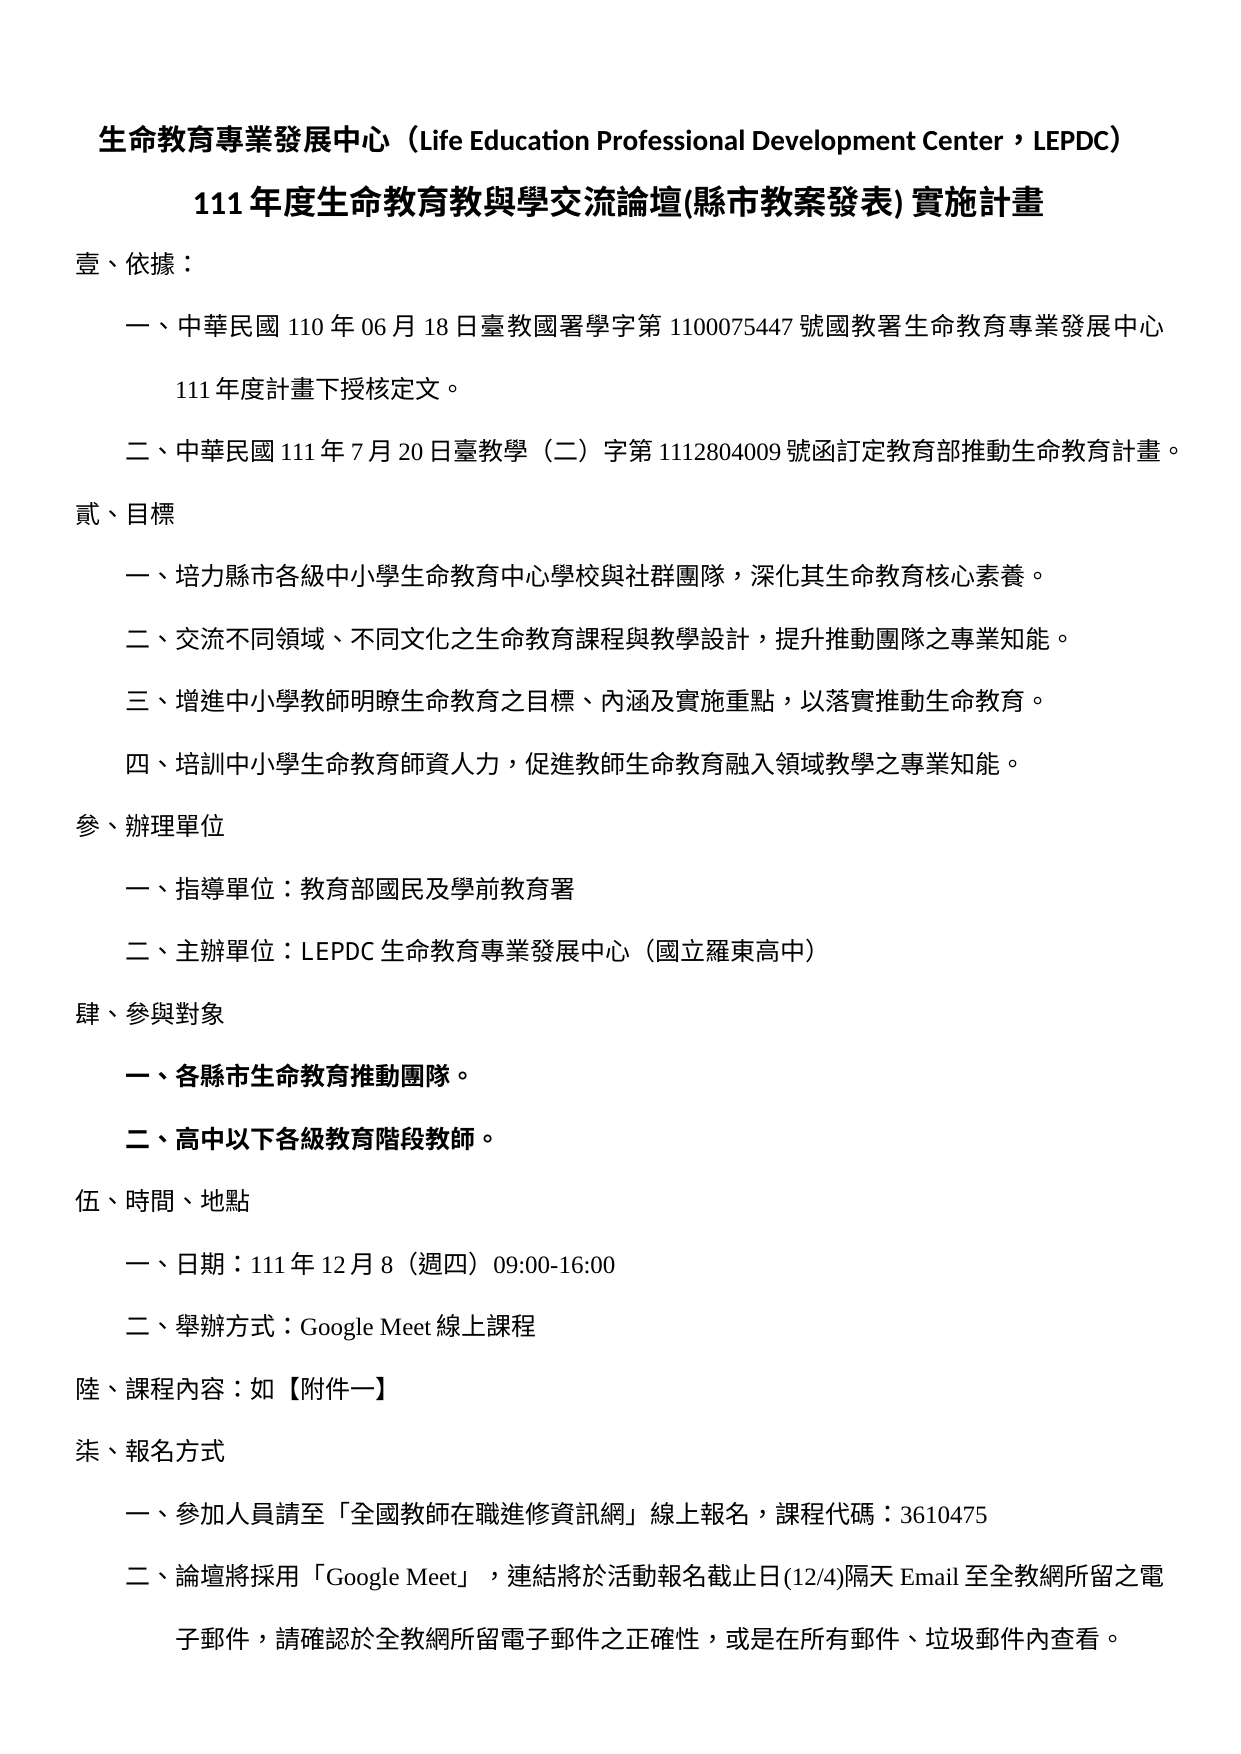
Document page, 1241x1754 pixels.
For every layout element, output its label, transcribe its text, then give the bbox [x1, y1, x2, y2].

text 二、中華民國111年7月20日臺教學（二）字第1112804009號函訂定教育部推動生命教育計畫。 [125, 408, 1165, 471]
text 壹、依據： [75, 221, 1165, 283]
text 一、各縣市生命教育推動團隊。 [125, 1033, 1165, 1096]
text 二、高中以下各級教育階段教師。 [125, 1096, 1165, 1158]
text 一、中華民國110年06月18日臺教國署學字第1100075447號國教署生命教育專業發展中心111年度計畫下授核定文。 [125, 283, 1165, 408]
text 生命教育專業發展中心（Life Education Professional Development Center，LEPDC） [71, 96, 1165, 158]
text 肆、參與對象 [75, 971, 1165, 1033]
text 111年度生命教育教與學交流論壇(縣市教案發表) 實施計畫 [71, 158, 1165, 221]
text 二、主辦單位：LEPDC生命教育專業發展中心（國立羅東高中） [75, 908, 1165, 971]
text 一、日期：111年12月8（週四）09:00-16:00 [125, 1221, 1165, 1283]
text 柒、報名方式 [75, 1408, 1165, 1471]
text 一、參加人員請至「全國教師在職進修資訊網」線上報名，課程代碼：3610475 [125, 1471, 1165, 1533]
text 四、培訓中小學生命教育師資人力，促進教師生命教育融入領域教學之專業知能。 [75, 721, 1165, 783]
text 二、交流不同領域、不同文化之生命教育課程與教學設計，提升推動團隊之專業知能。 [75, 596, 1165, 658]
text 二、論壇將採用「Google Meet」，連結將於活動報名截止日(12/4)隔天Email至全教網所留之電子郵件，請確認於全教網所留電子郵件之正確性，或是在所有郵件、垃圾郵件內查看。 [125, 1533, 1165, 1658]
text 一、指導單位：教育部國民及學前教育署 [75, 846, 1165, 908]
text 一、培力縣市各級中小學生命教育中心學校與社群團隊，深化其生命教育核心素養。 [75, 533, 1165, 596]
text 三、增進中小學教師明瞭生命教育之目標、內涵及實施重點，以落實推動生命教育。 [75, 658, 1165, 721]
text 伍、時間、地點 [75, 1158, 1165, 1221]
text 二、舉辦方式：Google Meet線上課程 [125, 1283, 1165, 1346]
text 貳、目標 [75, 471, 1165, 533]
text 參、辦理單位 [75, 783, 1165, 846]
text 陸、課程內容：如【附件一】 [75, 1346, 1165, 1408]
